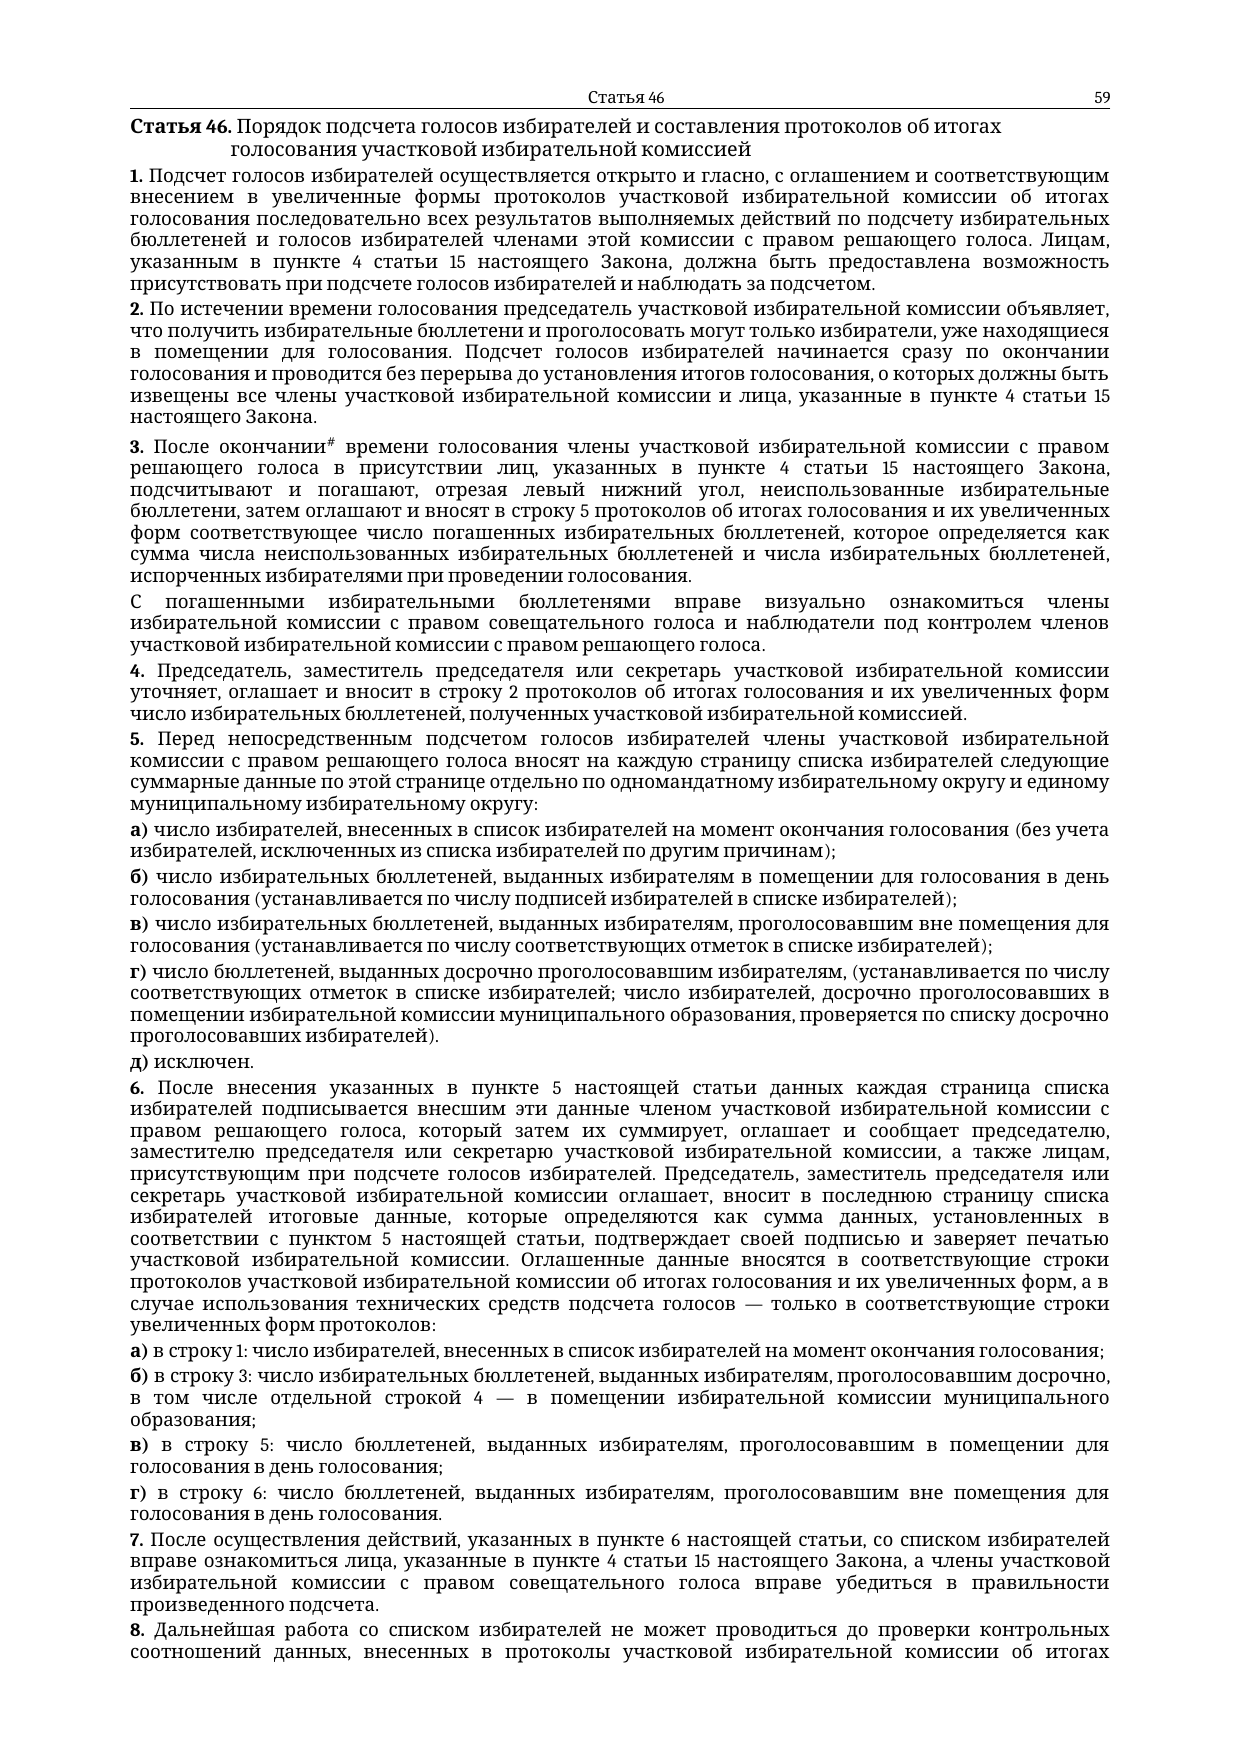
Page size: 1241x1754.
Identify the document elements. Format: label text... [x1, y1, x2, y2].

text а) число избирателей, внесенных в список избирателей на момент окончания голосования (без учета избирателей, исключенных из списка избирателей по другим причинам); [130, 819, 1110, 862]
text С погашенными избирательными бюллетенями вправе визуально ознакомиться члены избирательной комиссии с правом совещательного голоса и наблюдатели под контролем членов участковой избирательной комиссии с правом решающего голоса. [130, 591, 1110, 656]
text 5. Перед непосредственным подсчетом голосов избирателей члены участковой избирательной комиссии с правом решающего голоса вносят на каждую страницу списка избирателей следующие суммарные данные по этой странице отдельно по одномандатному избирательному округу и единому муниципальному избирательному округу: [130, 729, 1110, 815]
text 3. После окончании# времени голосования члены участковой избирательной комиссии с правом решающего голоса в присутствии лиц, указанных в пункте 4 статьи 15 настоящего Закона, подсчитывают и погашают, отрезая левый нижний угол, неиспользованные избирательные бюллетени, затем оглашают и вносят в строку 5 протоколов об итогах голосования и их увеличенных форм соответствующее число погашенных избирательных бюллетеней, которое определяется как сумма числа неиспользованных избирательных бюллетеней и числа избирательных бюллетеней, испорченных избирателями при проведении голосования. [130, 432, 1110, 587]
text 7. После осуществления действий, указанных в пункте 6 настоящей статьи, со списком избирателей вправе ознакомиться лица, указанные в пункте 4 статьи 15 настоящего Закона, а члены участковой избирательной комиссии с правом совещательного голоса вправе убедиться в правильности произведенного подсчета. [130, 1529, 1110, 1616]
text в) число избирательных бюллетеней, выданных избирателям, проголосовавшим вне помещения для голосования (устанавливается по числу соответствующих отметок в списке избирателей); [130, 914, 1110, 957]
text б) число избирательных бюллетеней, выданных избирателям в помещении для голосования в день голосования (устанавливается по числу подписей избирателей в списке избирателей); [130, 867, 1110, 910]
text г) в строку 6: число бюллетеней, выданных избирателям, проголосовавшим вне помещения для голосования в день голосования. [130, 1482, 1110, 1525]
text 2. По истечении времени голосования председатель участковой избирательной комиссии объявляет, что получить избирательные бюллетени и проголосовать могут только избиратели, уже находящиеся в помещении для голосования. Подсчет голосов избирателей начинается сразу по окончании голосования и проводится без перерыва до установления итогов голосования, о которых должны быть извещены все члены участковой избирательной комиссии и лица, указанные в пункте 4 статьи 15 настоящего Закона. [130, 299, 1110, 428]
text г) число бюллетеней, выданных досрочно проголосовавшим избирателям, (устанавливается по числу соответствующих отметок в списке избирателей; число избирателей, досрочно проголосовавших в помещении избирательной комиссии муниципального образования, проверяется по списку досрочно проголосовавших избирателей). [130, 961, 1110, 1047]
text д) исключен. [130, 1052, 1110, 1073]
text 6. После внесения указанных в пункте 5 настоящей статьи данных каждая страница списка избирателей подписывается внесшим эти данные членом участковой избирательной комиссии с правом решающего голоса, который затем их суммирует, оглашает и сообщает председателю, заместителю председателя или секретарю участковой избирательной комиссии, а также лицам, присутствующим при подсчете голосов избирателей. Председатель, заместитель председателя или секретарь участковой избирательной комиссии оглашает, вносит в последнюю страницу списка избирателей итоговые данные, которые определяются как сумма данных, установленных в соответствии с пунктом 5 настоящей статьи, подтверждает своей подписью и заверяет печатью участковой избирательной комиссии. Оглашенные данные вносятся в соответствующие строки протоколов участковой избирательной комиссии об итогах голосования и их увеличенных форм, а в случае использования технических средств подсчета голосов — только в соответствующие строки увеличенных форм протоколов: [130, 1077, 1110, 1336]
text 4. Председатель, заместитель председателя или секретарь участковой избирательной комиссии уточняет, оглашает и вносит в строку 2 протоколов об итогах голосования и их увеличенных форм число избирательных бюллетеней, полученных участковой избирательной комиссией. [130, 660, 1110, 725]
text 8. Дальнейшая работа со списком избирателей не может проводиться до проверки контрольных соотношений данных, внесенных в протоколы участковой избирательной комиссии об итогах [130, 1620, 1110, 1663]
text б) в строку 3: число избирательных бюллетеней, выданных избирателям, проголосовавшим досрочно, в том числе отдельной строкой 4 — в помещении избирательной комиссии муниципального образования; [130, 1366, 1110, 1431]
subtitle Статья 46. Порядок подсчета голосов избирателей и составления протоколов об итогах голосования участковой избирательной комиссией [130, 116, 1110, 161]
text а) в строку 1: число избирателей, внесенных в список избирателей на момент окончания голосования; [130, 1340, 1110, 1362]
text в) в строку 5: число бюллетеней, выданных избирателям, проголосовавшим в помещении для голосования в день голосования; [130, 1435, 1110, 1478]
text 1. Подсчет голосов избирателей осуществляется открыто и гласно, с оглашением и соответствующим внесением в увеличенные формы протоколов участковой избирательной комиссии об итогах голосования последовательно всех результатов выполняемых действий по подсчету избирательных бюллетеней и голосов избирателей членами этой комиссии с правом решающего голоса. Лицам, указанным в пункте 4 статьи 15 настоящего Закона, должна быть предоставлена возможность присутствовать при подсчете голосов избирателей и наблюдать за подсчетом. [130, 165, 1110, 295]
